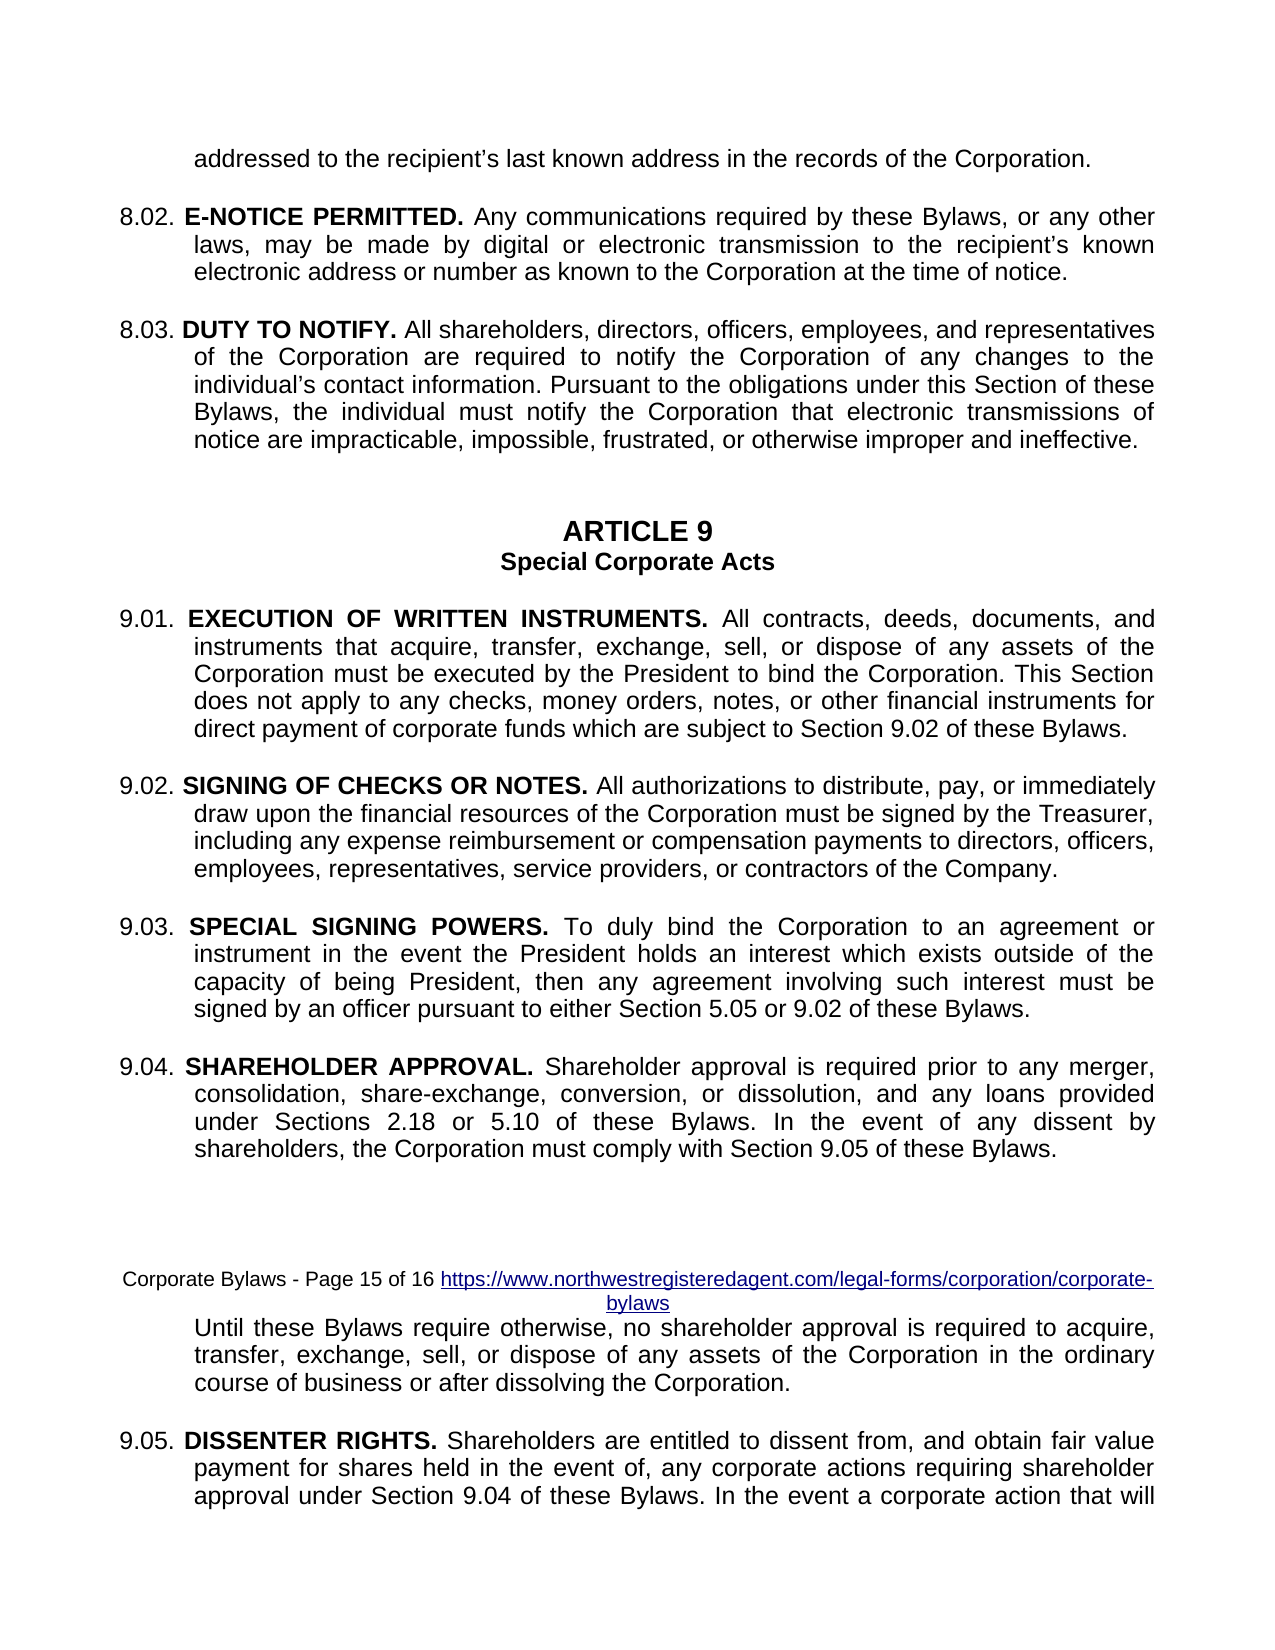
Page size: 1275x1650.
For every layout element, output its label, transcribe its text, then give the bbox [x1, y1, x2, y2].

text Corporate Bylaws - Page 15 of 16 https://www.northwestregisteredagent.com/legal-forms/corporation/corporate-bylaws [118, 1267, 1157, 1314]
text 9.01. EXECUTION OF WRITTEN INSTRUMENTS. All contracts, deeds, documents, and instruments that acquire, transfer, exchange, sell, or dispose of any assets of the Corporation must be executed by the President to bind the Corporation. This Section does not apply to any checks, money orders, notes, or other financial instruments for direct payment of corporate funds which are subject to Section 9.02 of these Bylaws. [119, 606, 1156, 742]
text Until these Bylaws require otherwise, no shareholder approval is required to acquire, transfer, exchange, sell, or dispose of any assets of the Corporation in the ordinary course of business or after dissolving the Corporation. [194, 1314, 1156, 1397]
text 9.03. SPECIAL SIGNING POWERS. To duly bind the Corporation to an agreement or instrument in the event the President holds an interest which exists outside of the capacity of being President, then any agreement involving such interest must be signed by an officer pursuant to either Section 5.05 or 9.02 of these Bylaws. [119, 913, 1156, 1023]
text Special Corporate Acts [118, 547, 1157, 576]
text ARTICLE 9 [118, 514, 1157, 547]
text 8.02. E-NOTICE PERMITTED. Any communications required by these Bylaws, or any other laws, may be made by digital or electronic transmission to the recipient’s known electronic address or number as known to the Corporation at the time of notice. [119, 204, 1157, 286]
text 9.05. DISSENTER RIGHTS. Shareholders are entitled to dissent from, and obtain fair value payment for shares held in the event of, any corporate actions requiring shareholder approval under Section 9.04 of these Bylaws. In the event a corporate action that will [119, 1427, 1157, 1509]
text 9.04. SHAREHOLDER APPROVAL. Shareholder approval is required prior to any merger, consolidation, share-exchange, conversion, or dissolution, and any loans provided under Sections 2.18 or 5.10 of these Bylaws. In the event of any dissent by shareholders, the Corporation must comply with Section 9.05 of these Bylaws. [119, 1053, 1157, 1163]
text 8.03. DUTY TO NOTIFY. All shareholders, directors, officers, employees, and representatives of the Corporation are required to notify the Corporation of any changes to the individual’s contact information. Pursuant to the obligations under this Section of these Bylaws, the individual must notify the Corporation that electronic transmissions of notice are impracticable, impossible, frustrated, or otherwise improper and ineffective. [119, 316, 1156, 453]
text addressed to the recipient’s last known address in the records of the Corporation. [119, 146, 1157, 173]
text 9.02. SIGNING OF CHECKS OR NOTES. All authorizations to distribute, pay, or immediately draw upon the financial resources of the Corporation must be signed by the Treasurer, including any expense reimbursement or compensation payments to directors, officers, employees, representatives, service providers, or contractors of the Company. [119, 773, 1156, 882]
